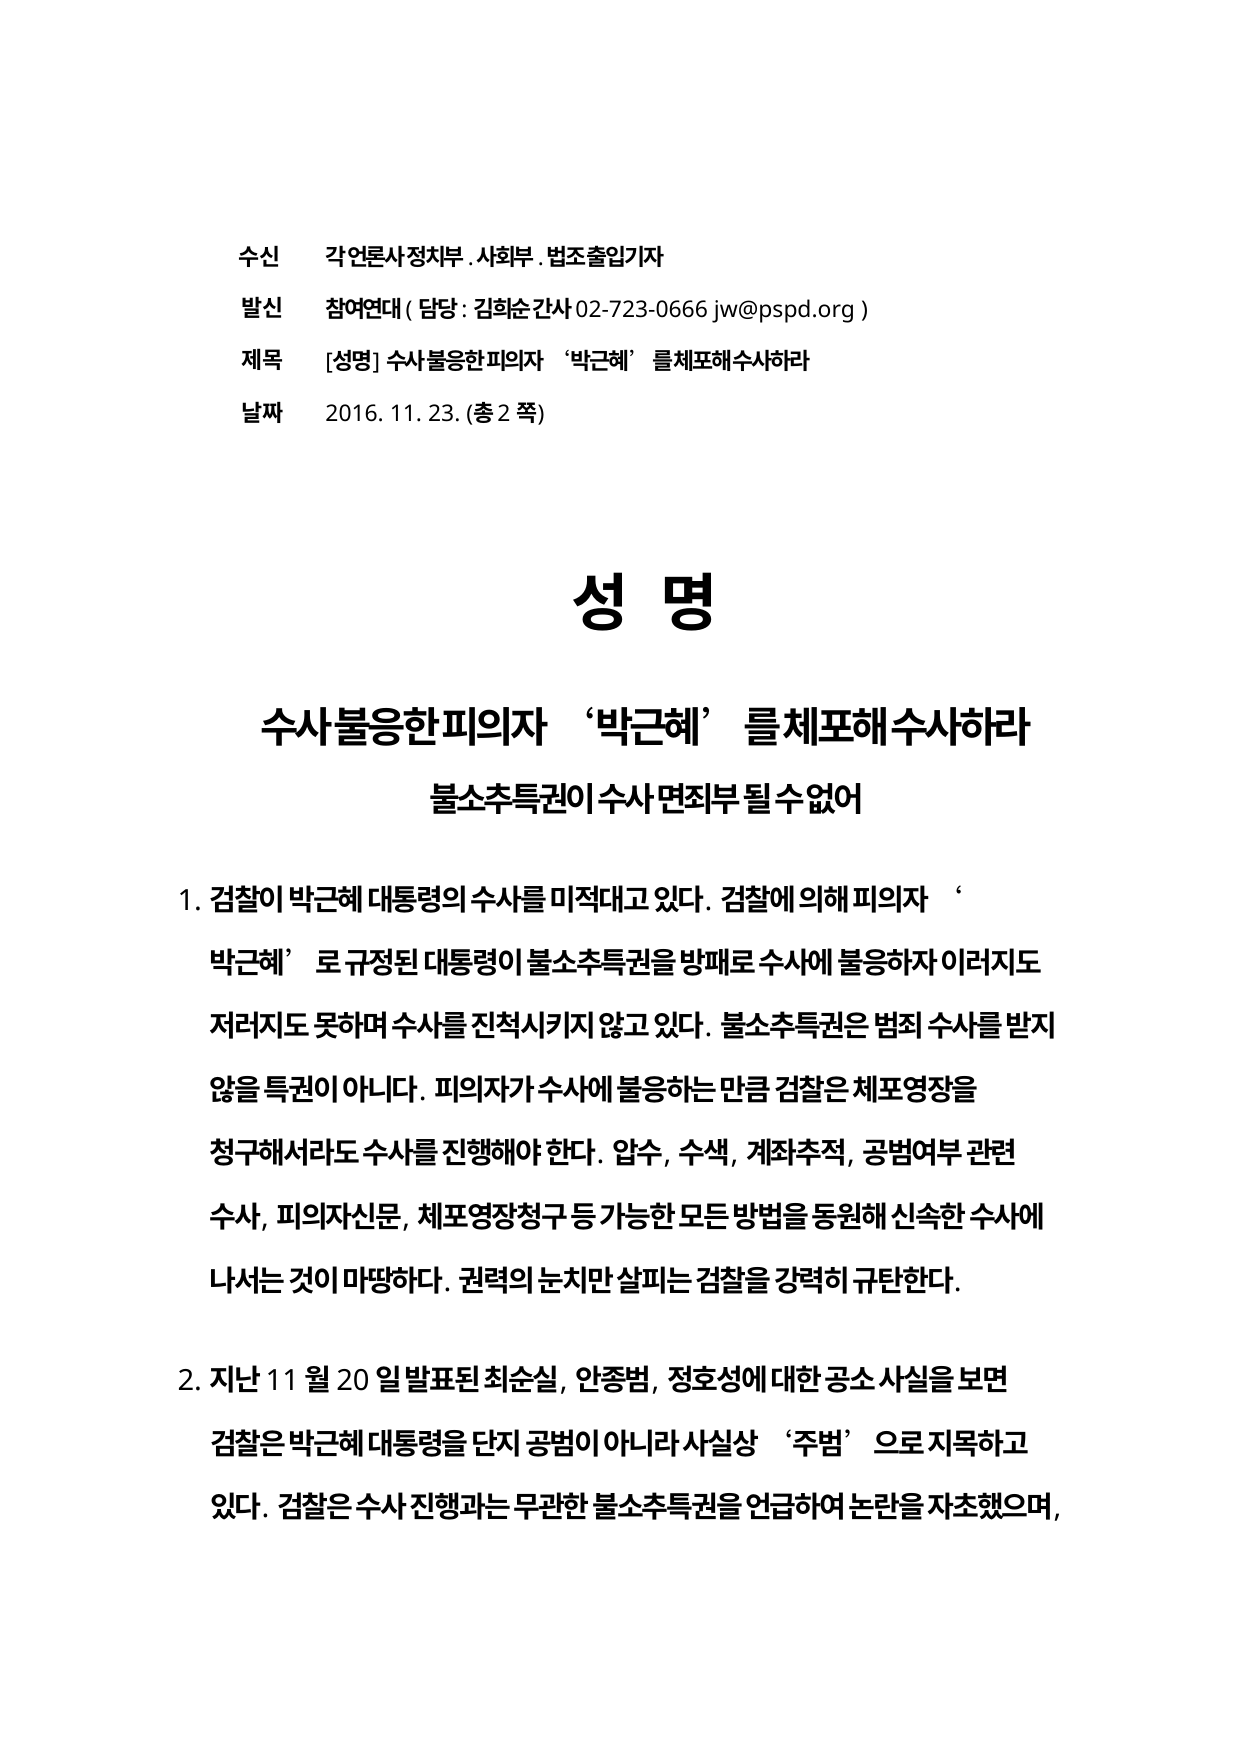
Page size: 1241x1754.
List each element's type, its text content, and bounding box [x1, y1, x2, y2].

table_cell [성명] 수사 불응한 피의자 ‘박근혜’를 체포해 수사하라 [322, 340, 1085, 392]
table_cell 2016. 11. 23. (총 2 쪽) [322, 392, 1085, 444]
table_cell 성명 [204, 550, 1085, 682]
table_header 수사 불응한 피의자 ‘박근혜’를 체포해 수사하라 불소추특권이 수사 면죄부 될 수 없어 [207, 685, 1088, 841]
table_header 수 신 [204, 236, 322, 287]
table_cell 날 짜 [204, 392, 322, 444]
table_header 각 언론사 정치부․사회부․법조 출입기자 [322, 236, 1085, 287]
table_cell 제 목 [204, 340, 322, 392]
table_cell 참여연대 ( 담당 : 김희순 간사 02-723-0666 jw@pspd.org ) [322, 287, 1085, 339]
table_cell 발 신 [204, 287, 322, 339]
text 1. 검찰이 박근혜 대통령의 수사를 미적대고 있다. 검찰에 의해 피의자 ‘박근혜’로 규정된 대통령이 불소추특권을 방패로 수사에 불응하자 이러지도 저러지도 못하며 수사를 진척시키지 않고 있다. 불소추특권은 범죄 수사를 받지 않을 특권이 아니다. 피의자가 수사에 불응하는 만큼 검찰은 체포영장을 청구해서라도 수사를 진행해야 한다. 압수, 수색, 계좌추적, 공범여부 관련 수사, 피의자신문, 체포영장청구 등 가능한 모든 방법을 동원해 신속한 수사에 나서는 것이 마땅하다. 권력의 눈치만 살피는 검찰을 강력히 규탄한다. [177, 876, 1063, 1299]
text 2. 지난 11월 20일 발표된 최순실, 안종범, 정호성에 대한 공소 사실을 보면 검찰은 박근혜 대통령을 단지 공범이 아니라 사실상 ‘주범’으로 지목하고 있다. 검찰은 수사 진행과는 무관한 불소추특권을 언급하여 논란을 자초했으며, [177, 1357, 1063, 1526]
table_cell [204, 444, 1085, 550]
